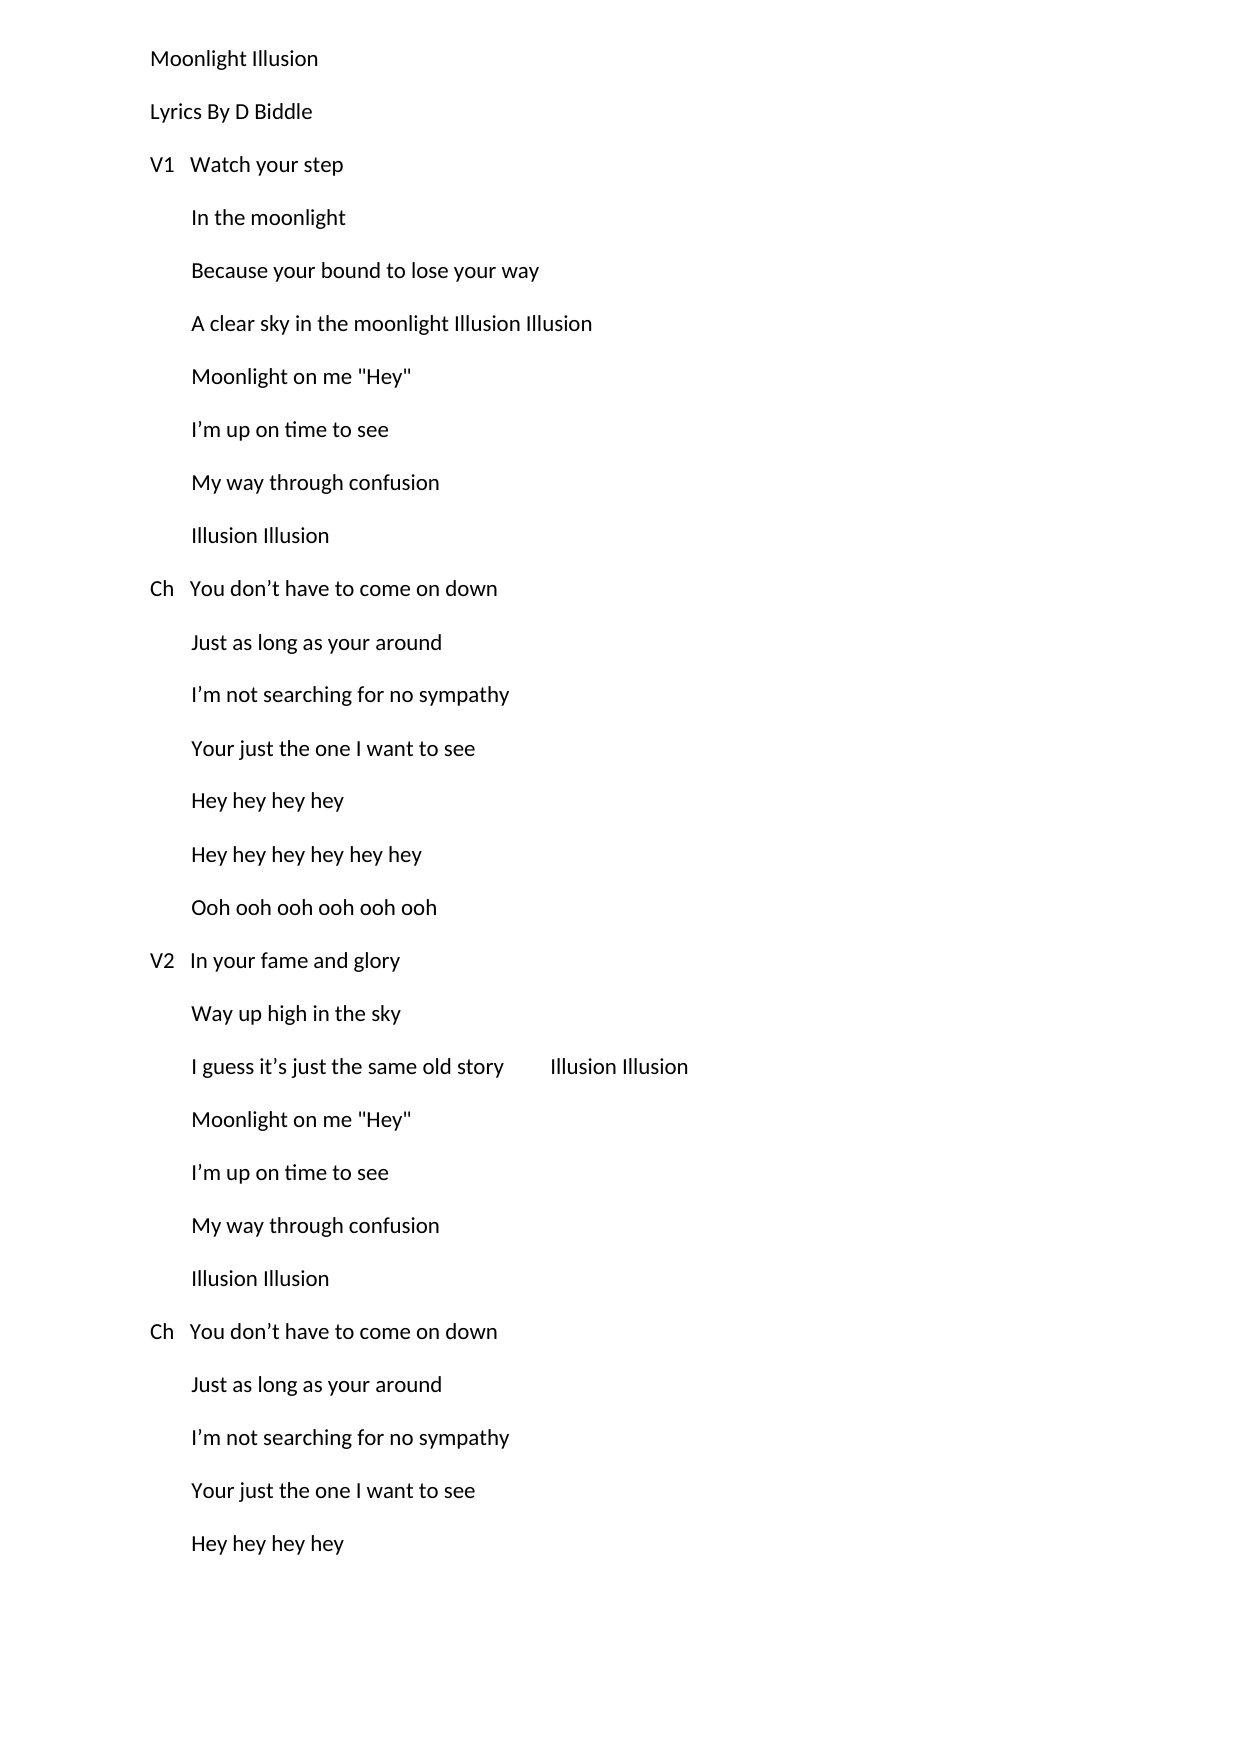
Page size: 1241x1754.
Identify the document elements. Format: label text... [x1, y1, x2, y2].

text My way through confusion [150, 468, 1090, 497]
text Just as long as your around [150, 628, 1090, 656]
text Hey hey hey hey hey hey [150, 840, 1090, 868]
text I’m not searching for no sympathy [150, 1423, 1090, 1451]
text Ch You don’t have to come on down [150, 1317, 1090, 1345]
text Your just the one I want to see [150, 734, 1090, 762]
text Ch You don’t have to come on down [150, 574, 1090, 603]
text Illusion Illusion [150, 522, 1090, 549]
text Hey hey hey hey [150, 1529, 1090, 1557]
text I’m up on time to see [150, 1158, 1090, 1186]
text I’m not searching for no sympathy [150, 681, 1090, 709]
text I guess it’s just the same old story Illusion Illusion [150, 1052, 1090, 1080]
text Hey hey hey hey [150, 787, 1090, 815]
text Moonlight Illusion [150, 44, 1090, 72]
text V2 In your fame and glory [150, 946, 1090, 974]
text My way through confusion [150, 1211, 1090, 1239]
text I’m up on time to see [150, 416, 1090, 443]
text Moonlight on me "Hey" [150, 362, 1090, 391]
text Your just the one I want to see [150, 1476, 1090, 1504]
text Ooh ooh ooh ooh ooh ooh [150, 893, 1090, 921]
text Moonlight on me "Hey" [150, 1105, 1090, 1133]
text In the moonlight [150, 203, 1090, 231]
text V1 Watch your step [150, 150, 1090, 178]
text A clear sky in the moonlight Illusion Illusion [150, 309, 1090, 337]
text Lyrics By D Biddle [150, 97, 1090, 125]
text Just as long as your around [150, 1370, 1090, 1398]
text Way up high in the sky [150, 999, 1090, 1027]
text Illusion Illusion [150, 1264, 1090, 1292]
text Because your bound to lose your way [150, 256, 1090, 284]
